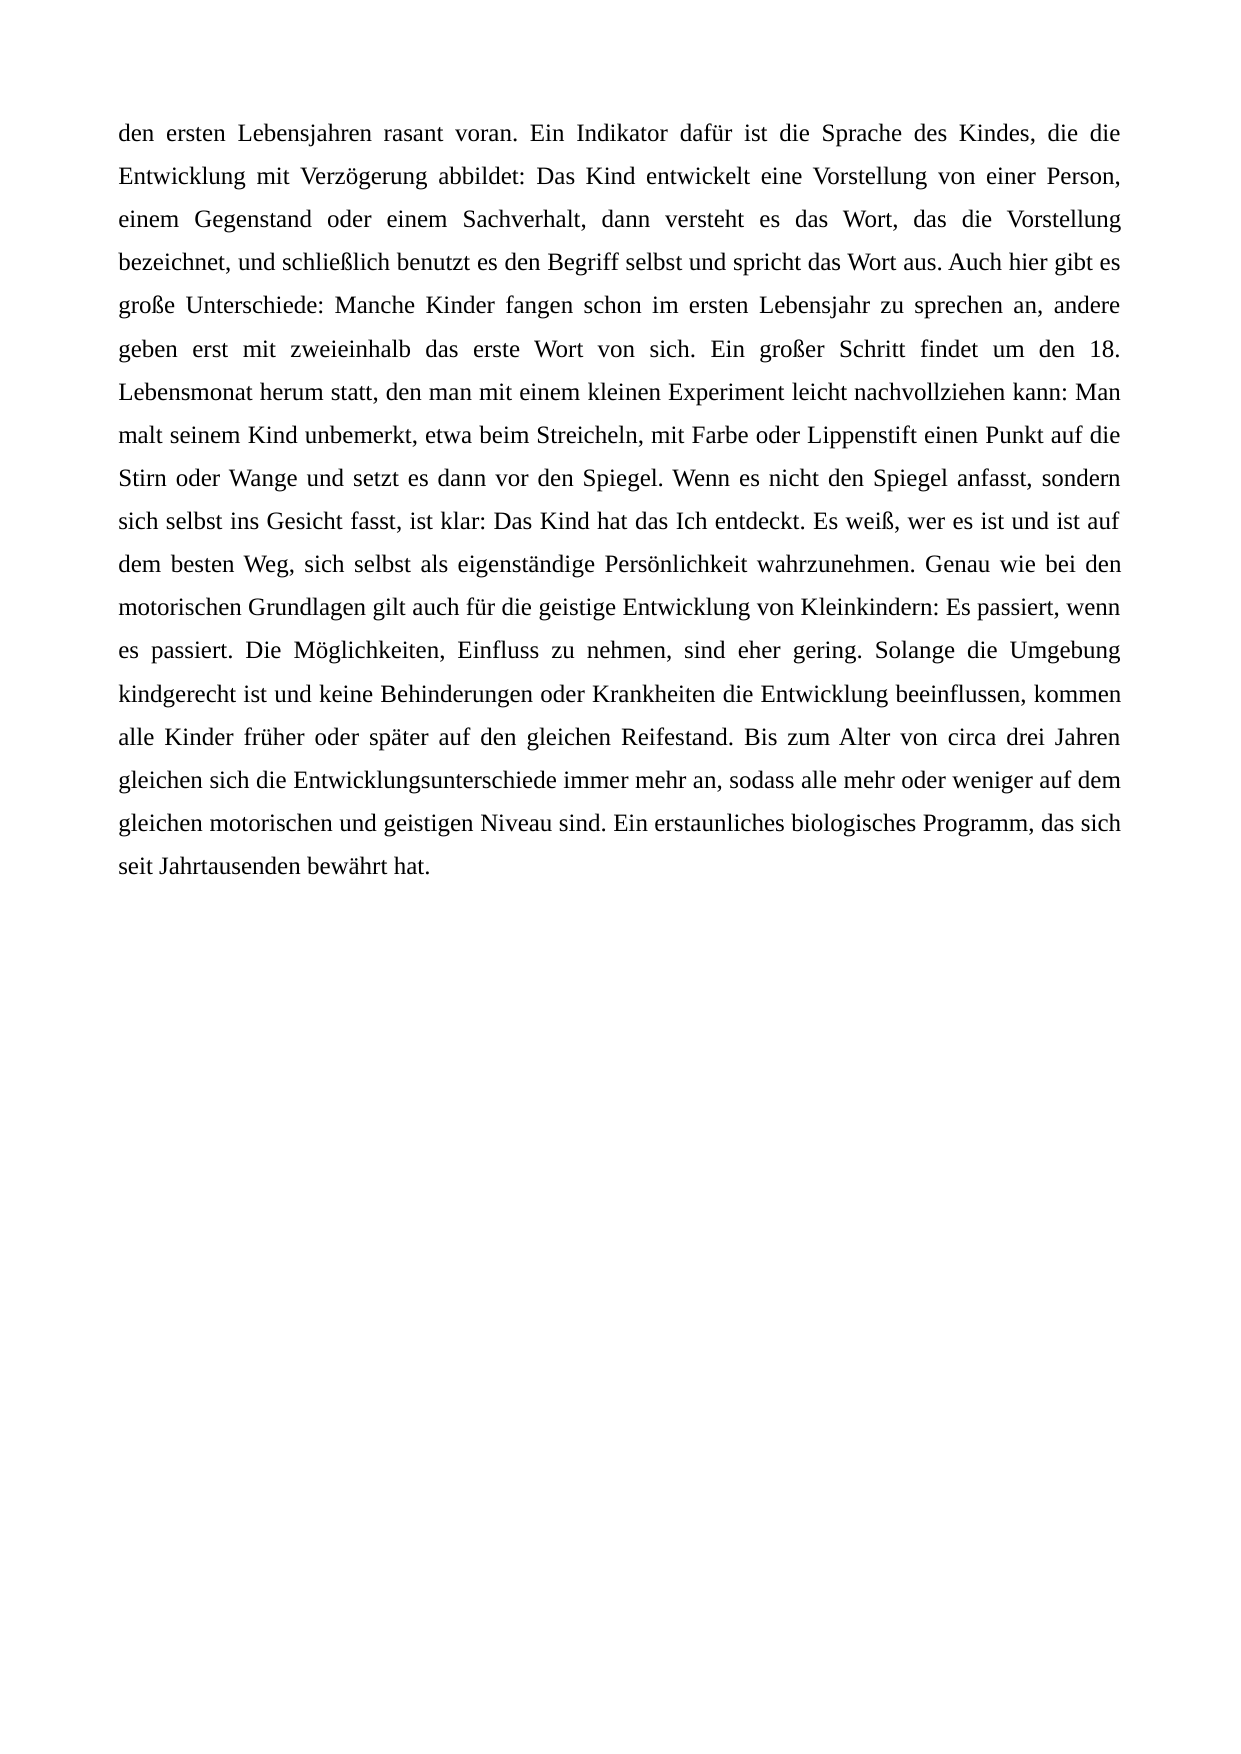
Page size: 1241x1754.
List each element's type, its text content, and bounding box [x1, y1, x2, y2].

text den ersten Lebensjahren rasant voran. Ein Indikator dafür ist die Sprache des Kindes, die die Entwicklung mit Verzögerung abbildet: Das Kind entwickelt eine Vorstellung von einer Person, einem Gegenstand oder einem Sachverhalt, dann versteht es das Wort, das die Vorstellung bezeichnet, und schließlich benutzt es den Begriff selbst und spricht das Wort aus. Auch hier gibt es große Unterschiede: Manche Kinder fangen schon im ersten Lebensjahr zu sprechen an, andere geben erst mit zweieinhalb das erste Wort von sich. Ein großer Schritt findet um den 18. Lebensmonat herum statt, den man mit einem kleinen Experiment leicht nachvollziehen kann: Man malt seinem Kind unbemerkt, etwa beim Streicheln, mit Farbe oder Lippenstift einen Punkt auf die Stirn oder Wange und setzt es dann vor den Spiegel. Wenn es nicht den Spiegel anfasst, sondern sich selbst ins Gesicht fasst, ist klar: Das Kind hat das Ich entdeckt. Es weiß, wer es ist und ist auf dem besten Weg, sich selbst als eigenständige Persönlichkeit wahrzunehmen. Genau wie bei den motorischen Grundlagen gilt auch für die geistige Entwicklung von Kleinkindern: Es passiert, wenn es passiert. Die Möglichkeiten, Einfluss zu nehmen, sind eher gering. Solange die Umgebung kindgerecht ist und keine Behinderungen oder Krankheiten die Entwicklung beeinflussen, kommen alle Kinder früher oder später auf den gleichen Reifestand. Bis zum Alter von circa drei Jahren gleichen sich die Entwicklungsunterschiede immer mehr an, sodass alle mehr oder weniger auf dem gleichen motorischen und geistigen Niveau sind. Ein erstaunliches biologisches Programm, das sich seit Jahrtausenden bewährt hat. [118, 118, 1122, 880]
